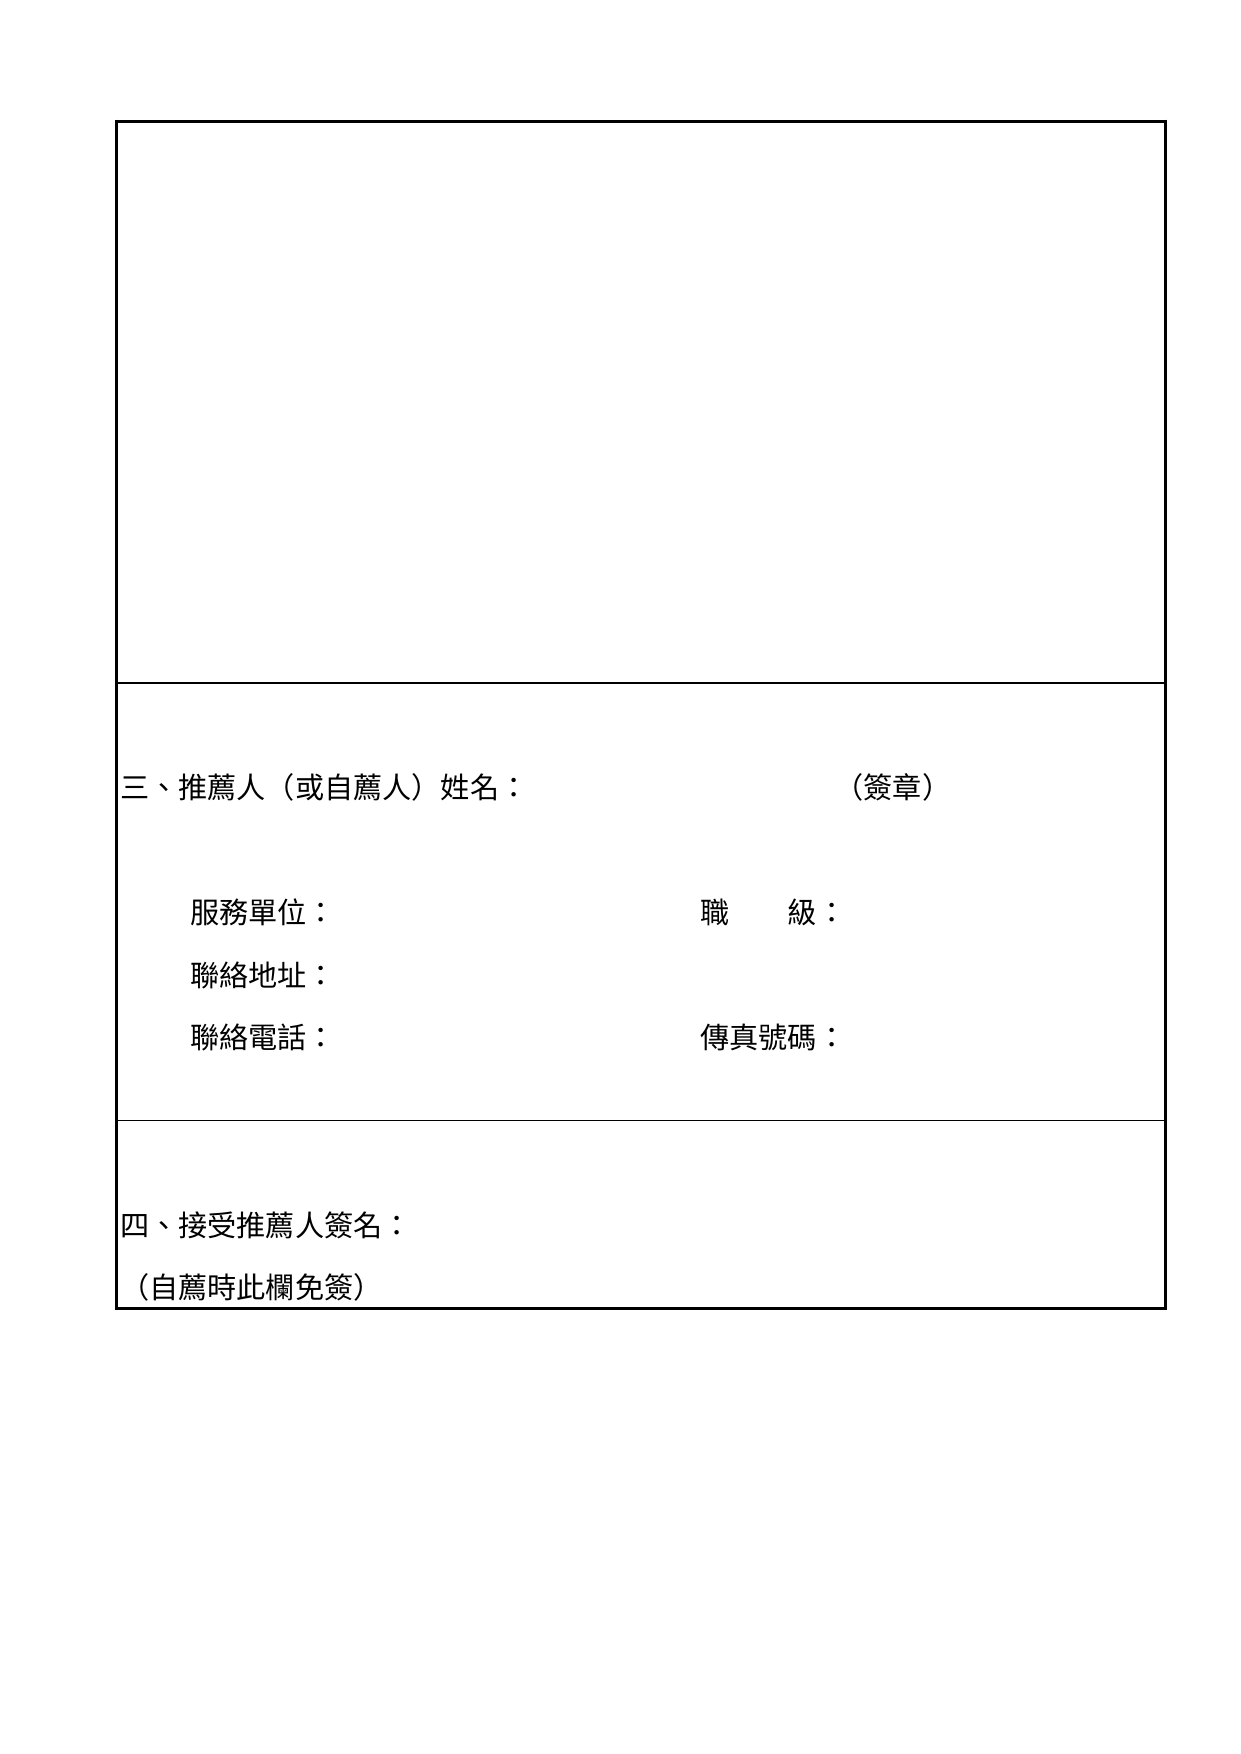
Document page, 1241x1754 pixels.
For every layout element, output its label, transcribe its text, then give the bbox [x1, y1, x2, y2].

table_cell 四、接受推薦人簽名： （自薦時此欄免簽） [118, 1121, 1164, 1307]
table_header [118, 123, 1164, 682]
table_cell 三、推薦人（或自薦人）姓名： （簽章） 服務單位： 職 級： 聯絡地址： 聯絡電話： 傳真號碼： [118, 684, 1164, 1119]
